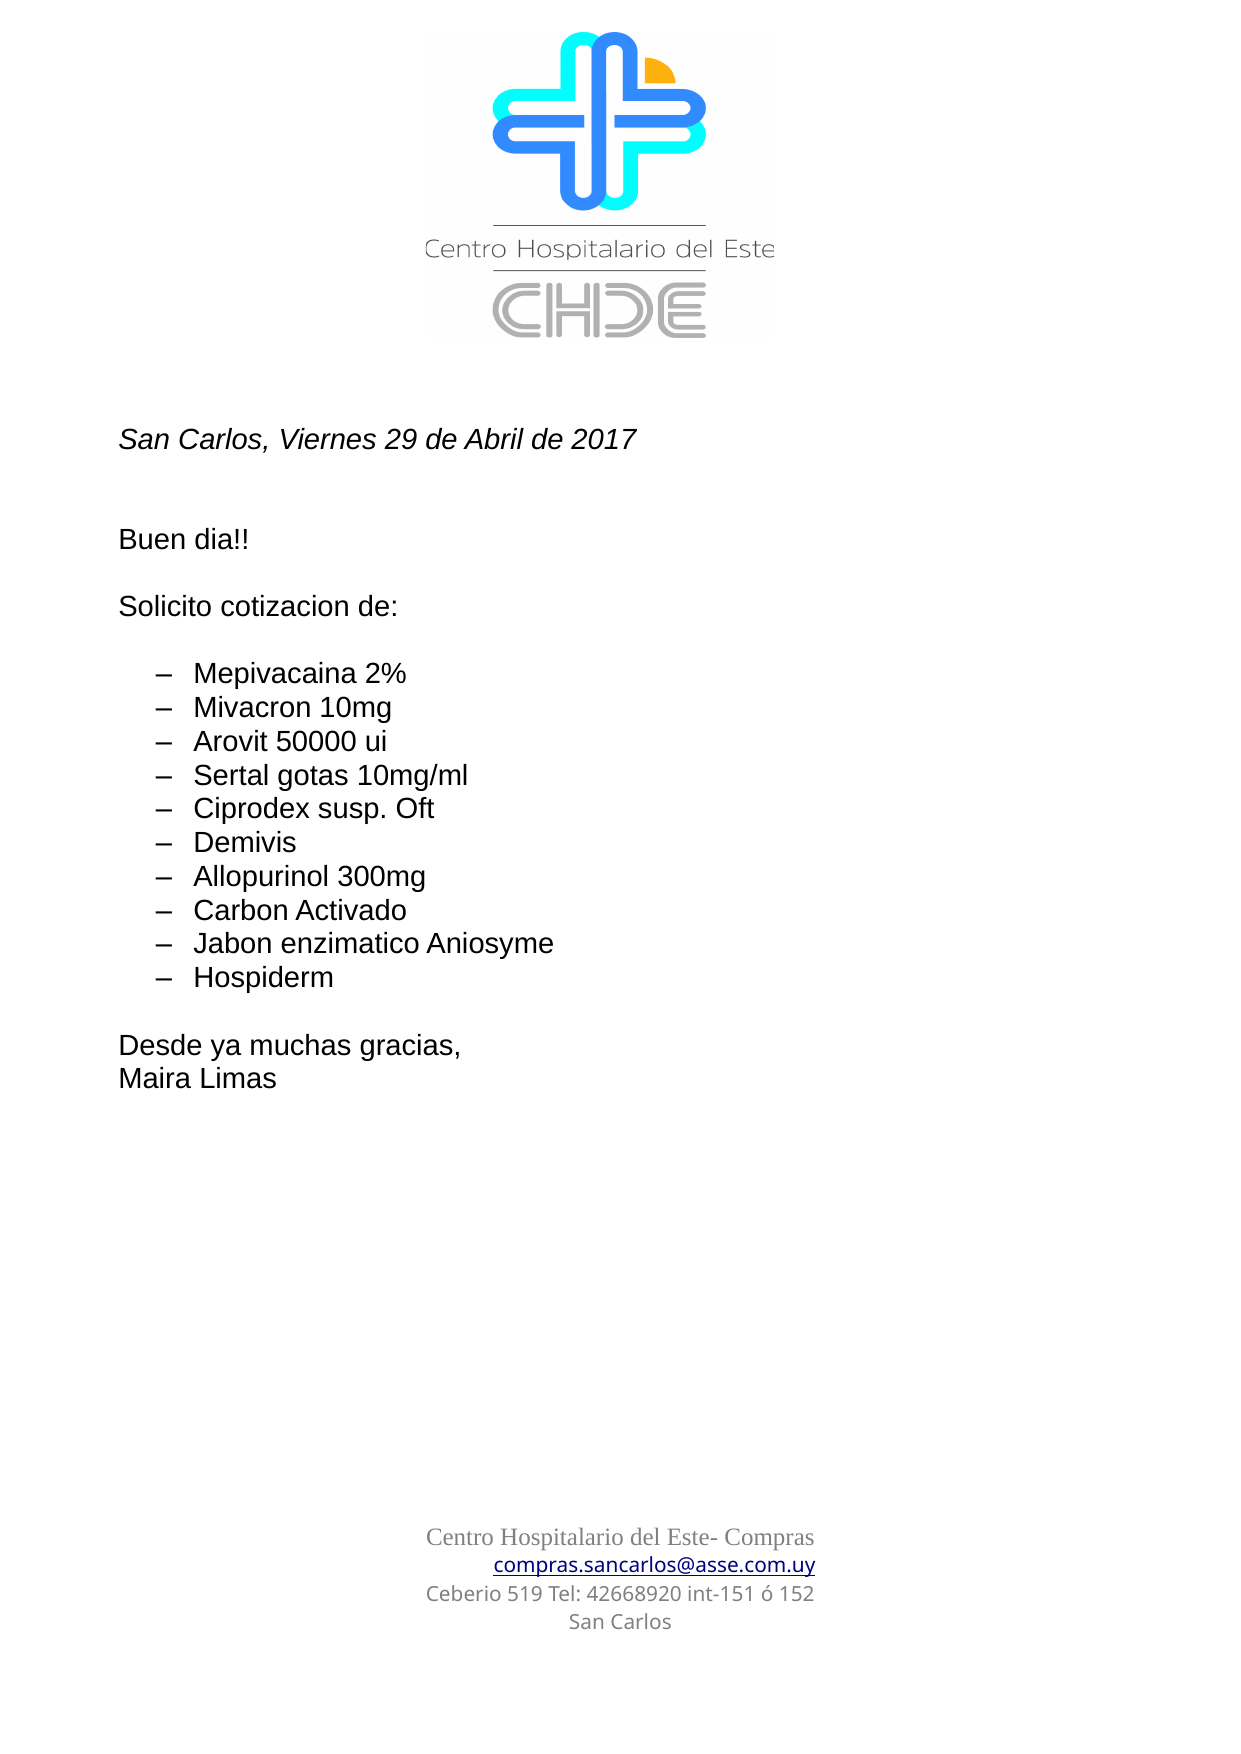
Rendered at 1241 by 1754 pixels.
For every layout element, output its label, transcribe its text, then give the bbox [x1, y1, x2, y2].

list Sertal gotas 10mg/ml [156, 758, 1122, 792]
list Allopurinol 300mg [156, 859, 1122, 893]
picture [425, 32, 774, 338]
text Desde ya muchas gracias, [118, 1028, 1122, 1061]
list Hospiderm [156, 960, 1122, 994]
text San Carlos, Viernes 29 de Abril de 2017 [118, 422, 1122, 455]
list Arovit 50000 ui [156, 724, 1122, 758]
list Mepivacaina 2% [156, 657, 1122, 690]
list Demivis [156, 825, 1122, 859]
text Solicito cotizacion de: [118, 589, 1122, 623]
list Mivacron 10mg [156, 690, 1122, 724]
text Maira Limas [118, 1061, 1122, 1095]
list Carbon Activado [156, 893, 1122, 927]
text Buen dia!! [118, 522, 1122, 556]
list Jabon enzimatico Aniosyme [156, 927, 1122, 960]
list Ciprodex susp. Oft [156, 792, 1122, 825]
